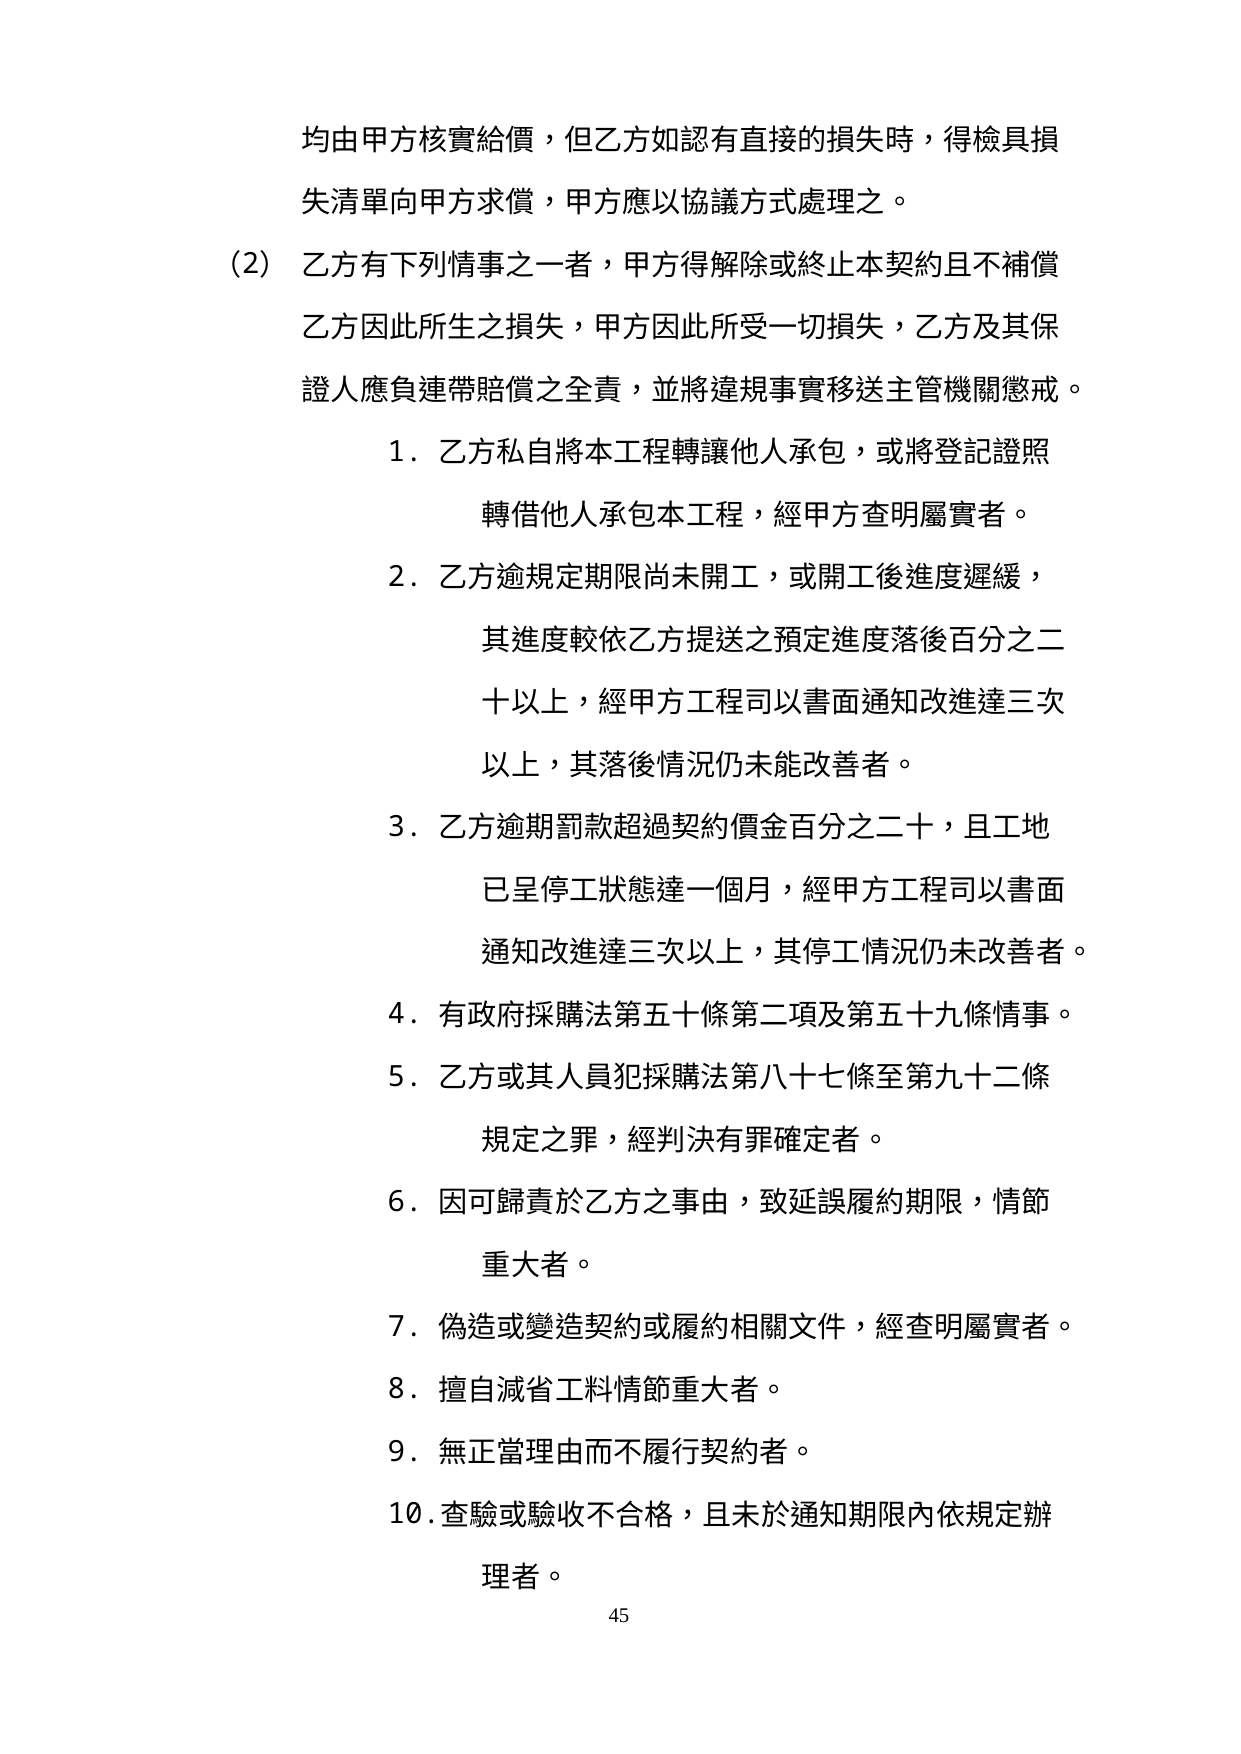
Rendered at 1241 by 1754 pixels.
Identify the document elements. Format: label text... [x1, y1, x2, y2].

list 偽造或變造契約或履約相關文件，經查明屬實者。 [387, 1283, 1075, 1346]
list 乙方逾規定期限尚未開工，或開工後進度遲緩，其進度較依乙方提送之預定進度落後百分之二十以上，經甲方工程司以書面通知改進達三次以上，其落後情況仍未能改善者。 [387, 533, 1075, 783]
list 乙方逾期罰款超過契約價金百分之二十，且工地已呈停工狀態達一個月，經甲方工程司以書面通知改進達三次以上，其停工情況仍未改善者。 [387, 783, 1075, 971]
list 因可歸責於乙方之事由，致延誤履約期限，情節重大者。 [387, 1158, 1075, 1283]
list 均由甲方核實給價，但乙方如認有直接的損失時，得檢具損失清單向甲方求償，甲方應以協議方式處理之。 [212, 96, 1075, 221]
list 乙方有下列情事之一者，甲方得解除或終止本契約且不補償乙方因此所生之損失，甲方因此所受一切損失，乙方及其保證人應負連帶賠償之全責，並將違規事實移送主管機關懲戒。 [212, 221, 1075, 408]
list 查驗或驗收不合格，且未於通知期限內依規定辦理者。 [387, 1471, 1075, 1596]
list 乙方或其人員犯採購法第八十七條至第九十二條規定之罪，經判決有罪確定者。 [387, 1033, 1075, 1158]
list 擅自減省工料情節重大者。 [387, 1346, 1075, 1408]
list 有政府採購法第五十條第二項及第五十九條情事。 [387, 971, 1075, 1033]
list 乙方私自將本工程轉讓他人承包，或將登記證照轉借他人承包本工程，經甲方查明屬實者。 [387, 408, 1075, 533]
list 無正當理由而不履行契約者。 [387, 1408, 1075, 1471]
